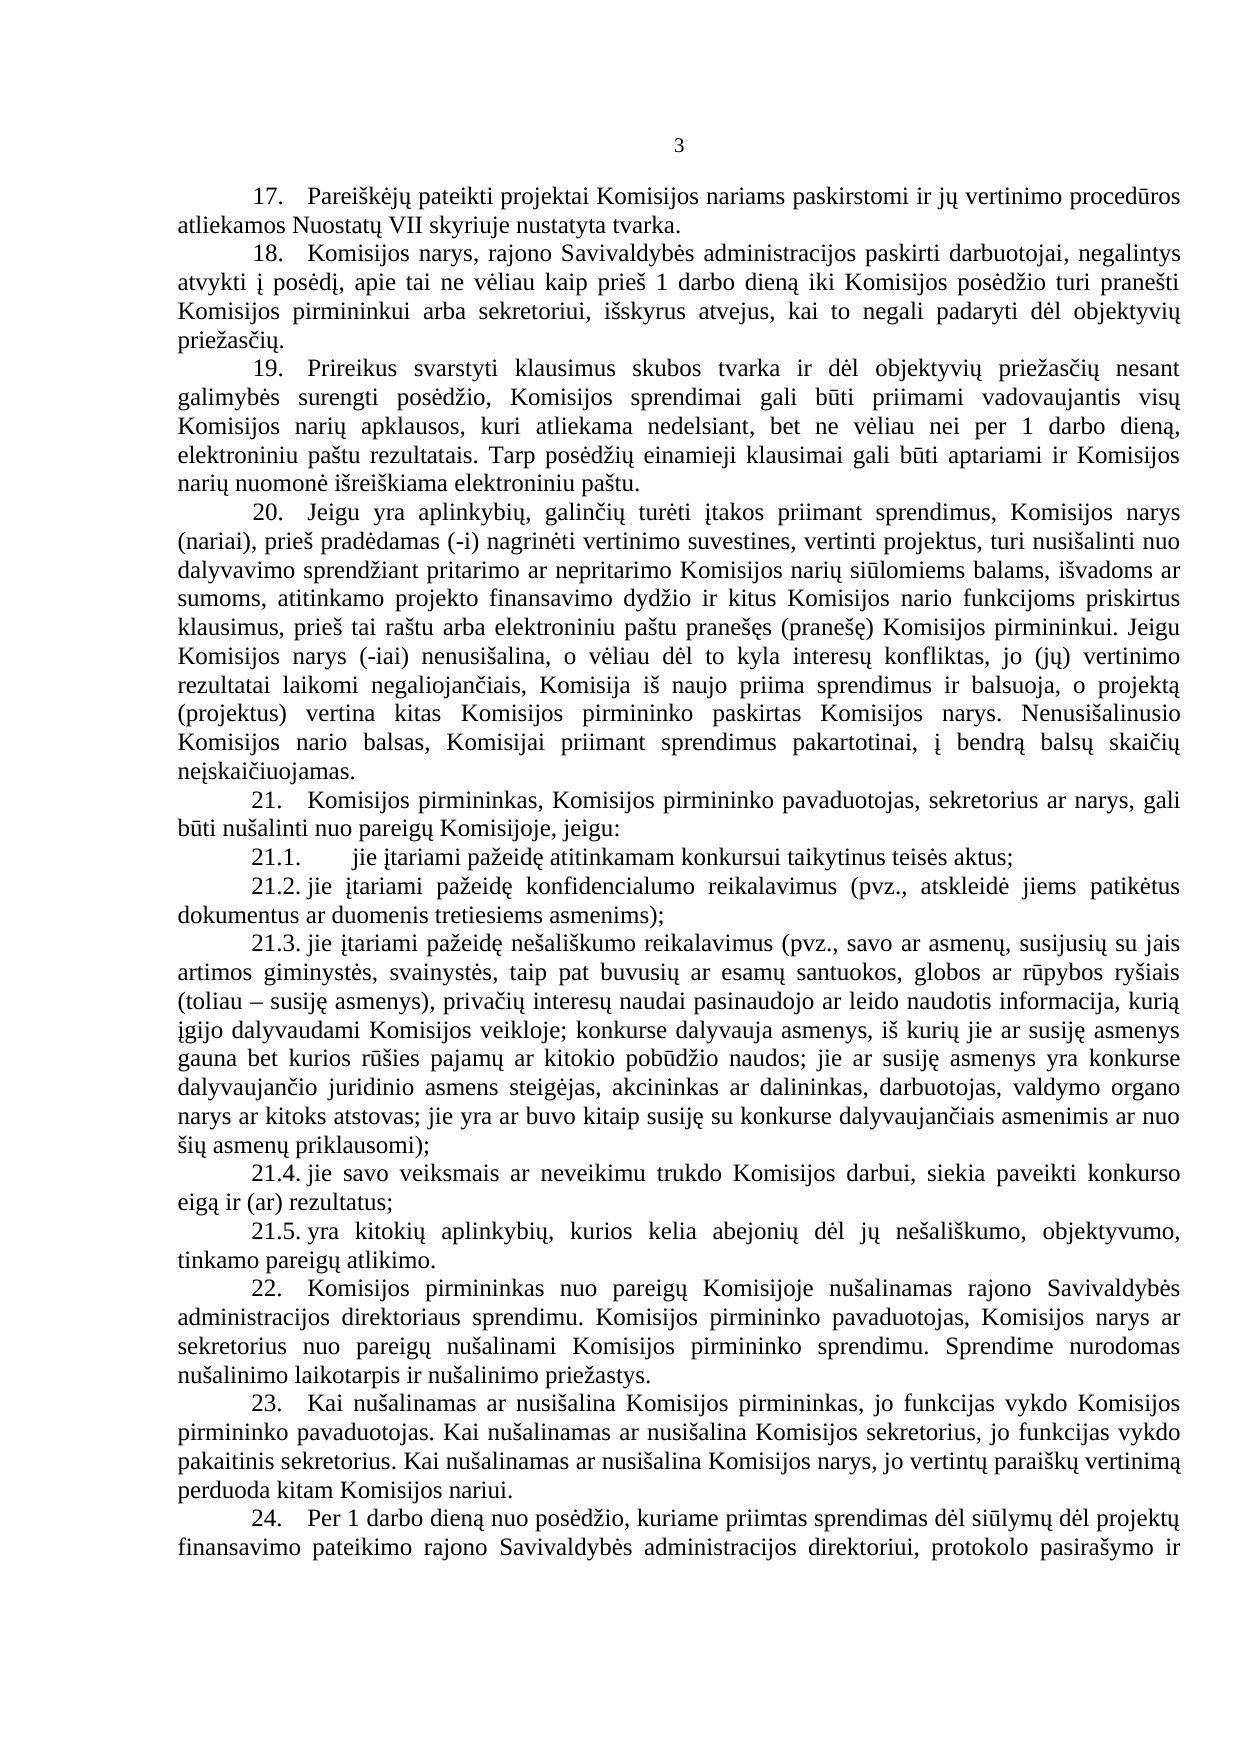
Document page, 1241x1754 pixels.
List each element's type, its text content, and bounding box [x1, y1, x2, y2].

text 21.1. jie įtariami pažeidę atitinkamam konkursui taikytinus teisės aktus; [222, 842, 1181, 871]
text 18. Komisijos narys, rajono Savivaldybės administracijos paskirti darbuotojai, negalintys atvykti į posėdį, apie tai ne vėliau kaip prieš 1 darbo dieną iki Komisijos posėdžio turi pranešti Komisijos pirmininkui arba sekretoriui, išskyrus atvejus, kai to negali padaryti dėl objektyvių priežasčių. [177, 238, 1181, 353]
text 21. Komisijos pirmininkas, Komisijos pirmininko pavaduotojas, sekretorius ar narys, gali būti nušalinti nuo pareigų Komisijoje, jeigu: [177, 785, 1181, 842]
text 19. Prireikus svarstyti klausimus skubos tvarka ir dėl objektyvių priežasčių nesant galimybės surengti posėdžio, Komisijos sprendimai gali būti priimami vadovaujantis visų Komisijos narių apklausos, kuri atliekama nedelsiant, bet ne vėliau nei per 1 darbo dieną, elektroniniu paštu rezultatais. Tarp posėdžių einamieji klausimai gali būti aptariami ir Komisijos narių nuomonė išreiškiama elektroniniu paštu. [177, 353, 1181, 497]
text 22. Komisijos pirmininkas nuo pareigų Komisijoje nušalinamas rajono Savivaldybės administracijos direktoriaus sprendimu. Komisijos pirmininko pavaduotojas, Komisijos narys ar sekretorius nuo pareigų nušalinami Komisijos pirmininko sprendimu. Sprendime nurodomas nušalinimo laikotarpis ir nušalinimo priežastys. [177, 1273, 1181, 1388]
text 24. Per 1 darbo dieną nuo posėdžio, kuriame priimtas sprendimas dėl siūlymų dėl projektų finansavimo pateikimo rajono Savivaldybės administracijos direktoriui, protokolo pasirašymo ir [177, 1503, 1181, 1561]
text 20. Jeigu yra aplinkybių, galinčių turėti įtakos priimant sprendimus, Komisijos narys (nariai), prieš pradėdamas (-i) nagrinėti vertinimo suvestines, vertinti projektus, turi nusišalinti nuo dalyvavimo sprendžiant pritarimo ar nepritarimo Komisijos narių siūlomiems balams, išvadoms ar sumoms, atitinkamo projekto finansavimo dydžio ir kitus Komisijos nario funkcijoms priskirtus klausimus, prieš tai raštu arba elektroniniu paštu pranešęs (pranešę) Komisijos pirmininkui. Jeigu Komisijos narys (-iai) nenusišalina, o vėliau dėl to kyla interesų konfliktas, jo (jų) vertinimo rezultatai laikomi negaliojančiais, Komisija iš naujo priima sprendimus ir balsuoja, o projektą (projektus) vertina kitas Komisijos pirmininko paskirtas Komisijos narys. Nenusišalinusio Komisijos nario balsas, Komisijai priimant sprendimus pakartotinai, į bendrą balsų skaičių neįskaičiuojamas. [177, 497, 1181, 785]
text 21.5. yra kitokių aplinkybių, kurios kelia abejonių dėl jų nešališkumo, objektyvumo, tinkamo pareigų atlikimo. [177, 1216, 1181, 1273]
text 17. Pareiškėjų pateikti projektai Komisijos nariams paskirstomi ir jų vertinimo procedūros atliekamos Nuostatų VII skyriuje nustatyta tvarka. [177, 181, 1181, 238]
text 21.3. jie įtariami pažeidę nešališkumo reikalavimus (pvz., savo ar asmenų, susijusių su jais artimos giminystės, svainystės, taip pat buvusių ar esamų santuokos, globos ar rūpybos ryšiais (toliau – susiję asmenys), privačių interesų naudai pasinaudojo ar leido naudotis informacija, kurią įgijo dalyvaudami Komisijos veikloje; konkurse dalyvauja asmenys, iš kurių jie ar susiję asmenys gauna bet kurios rūšies pajamų ar kitokio pobūdžio naudos; jie ar susiję asmenys yra konkurse dalyvaujančio juridinio asmens steigėjas, akcininkas ar dalininkas, darbuotojas, valdymo organo narys ar kitoks atstovas; jie yra ar buvo kitaip susiję su konkurse dalyvaujančiais asmenimis ar nuo šių asmenų priklausomi); [177, 928, 1181, 1158]
text 23. Kai nušalinamas ar nusišalina Komisijos pirmininkas, jo funkcijas vykdo Komisijos pirmininko pavaduotojas. Kai nušalinamas ar nusišalina Komisijos sekretorius, jo funkcijas vykdo pakaitinis sekretorius. Kai nušalinamas ar nusišalina Komisijos narys, jo vertintų paraiškų vertinimą perduoda kitam Komisijos nariui. [177, 1388, 1181, 1503]
text 21.4. jie savo veiksmais ar neveikimu trukdo Komisijos darbui, siekia paveikti konkurso eigą ir (ar) rezultatus; [177, 1158, 1181, 1216]
text 21.2. jie įtariami pažeidę konfidencialumo reikalavimus (pvz., atskleidė jiems patikėtus dokumentus ar duomenis tretiesiems asmenims); [177, 871, 1181, 928]
